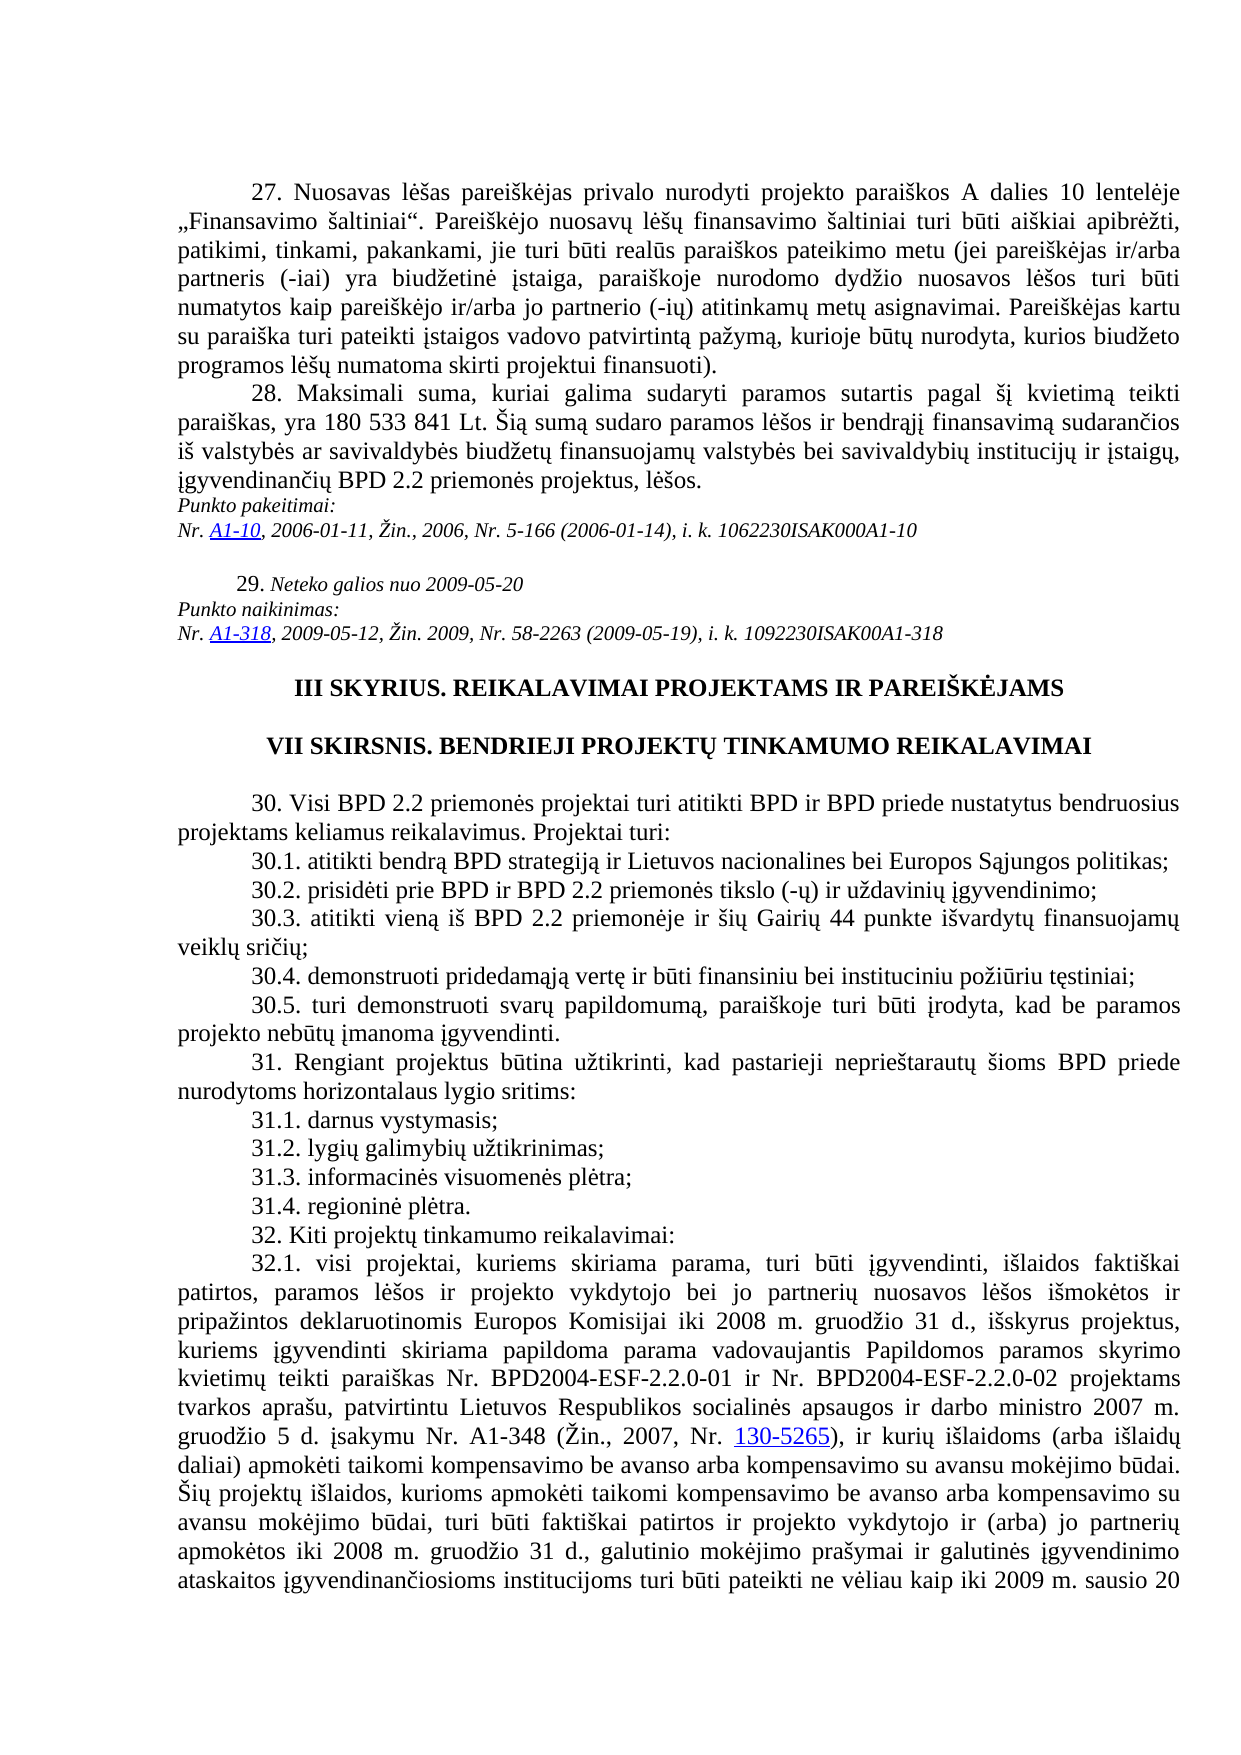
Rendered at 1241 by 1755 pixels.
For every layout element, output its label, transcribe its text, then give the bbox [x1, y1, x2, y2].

text III SKYRIUS. REIKALAVIMAI PROJEKTAMS IR PAREIŠKĖJAMS [177, 673, 1181, 702]
text Punkto naikinimas: [177, 597, 1181, 621]
text 31.1. darnus vystymasis; [177, 1105, 1181, 1133]
text Punkto pakeitimai: [177, 493, 1181, 517]
text VII SKIRSNIS. BENDRIEJI PROJEKTŲ TINKAMUMO REIKALAVIMAI [177, 731, 1181, 760]
text 32. Kiti projektų tinkamumo reikalavimai: [177, 1220, 1181, 1248]
text 31. Rengiant projektus būtina užtikrinti, kad pastarieji neprieštarautų šioms BPD priede nurodytoms horizontalaus lygio sritims: [177, 1047, 1181, 1105]
text 31.2. lygių galimybių užtikrinimas; [177, 1133, 1181, 1162]
text 30.2. prisidėti prie BPD ir BPD 2.2 priemonės tikslo (-ų) ir uždavinių įgyvendinimo; [177, 875, 1181, 903]
text 30.5. turi demonstruoti svarų papildomumą, paraiškoje turi būti įrodyta, kad be paramos projekto nebūtų įmanoma įgyvendinti. [177, 990, 1181, 1047]
text 30.4. demonstruoti pridedamąją vertę ir būti finansiniu bei instituciniu požiūriu tęstiniai; [177, 961, 1181, 990]
text 30. Visi BPD 2.2 priemonės projektai turi atitikti BPD ir BPD priede nustatytus bendruosius projektams keliamus reikalavimus. Projektai turi: [177, 788, 1181, 846]
text 28. Maksimali suma, kuriai galima sudaryti paramos sutartis pagal šį kvietimą teikti paraiškas, yra 180 533 841 Lt. Šią sumą sudaro paramos lėšos ir bendrąjį finansavimą sudarančios iš valstybės ar savivaldybės biudžetų finansuojamų valstybės bei savivaldybių institucijų ir įstaigų, įgyvendinančių BPD 2.2 priemonės projektus, lėšos. [177, 378, 1181, 493]
text 29. Neteko galios nuo 2009-05-20 [177, 570, 1181, 597]
text 30.3. atitikti vieną iš BPD 2.2 priemonėje ir šių Gairių 44 punkte išvardytų finansuojamų veiklų sričių; [177, 903, 1181, 961]
text 31.3. informacinės visuomenės plėtra; [177, 1162, 1181, 1191]
text 27. Nuosavas lėšas pareiškėjas privalo nurodyti projekto paraiškos A dalies 10 lentelėje „Finansavimo šaltiniai“. Pareiškėjo nuosavų lėšų finansavimo šaltiniai turi būti aiškiai apibrėžti, patikimi, tinkami, pakankami, jie turi būti realūs paraiškos pateikimo metu (jei pareiškėjas ir/arba partneris (-iai) yra biudžetinė įstaiga, paraiškoje nurodomo dydžio nuosavos lėšos turi būti numatytos kaip pareiškėjo ir/arba jo partnerio (-ių) atitinkamų metų asignavimai. Pareiškėjas kartu su paraiška turi pateikti įstaigos vadovo patvirtintą pažymą, kurioje būtų nurodyta, kurios biudžeto programos lėšų numatoma skirti projektui finansuoti). [177, 177, 1181, 378]
text 32.1. visi projektai, kuriems skiriama parama, turi būti įgyvendinti, išlaidos faktiškai patirtos, paramos lėšos ir projekto vykdytojo bei jo partnerių nuosavos lėšos išmokėtos ir pripažintos deklaruotinomis Europos Komisijai iki 2008 m. gruodžio 31 d., išskyrus projektus, kuriems įgyvendinti skiriama papildoma parama vadovaujantis Papildomos paramos skyrimo kvietimų teikti paraiškas Nr. BPD2004-ESF-2.2.0-01 ir Nr. BPD2004-ESF-2.2.0-02 projektams tvarkos aprašu, patvirtintu Lietuvos Respublikos socialinės apsaugos ir darbo ministro 2007 m. gruodžio 5 d. įsakymu Nr. A1-348 (Žin., 2007, Nr. 130-5265), ir kurių išlaidoms (arba išlaidų daliai) apmokėti taikomi kompensavimo be avanso arba kompensavimo su avansu mokėjimo būdai. Šių projektų išlaidos, kurioms apmokėti taikomi kompensavimo be avanso arba kompensavimo su avansu mokėjimo būdai, turi būti faktiškai patirtos ir projekto vykdytojo ir (arba) jo partnerių apmokėtos iki 2008 m. gruodžio 31 d., galutinio mokėjimo prašymai ir galutinės įgyvendinimo ataskaitos įgyvendinančiosioms institucijoms turi būti pateikti ne vėliau kaip iki 2009 m. sausio 20 [177, 1248, 1181, 1593]
text Nr. A1-10, 2006-01-11, Žin., 2006, Nr. 5-166 (2006-01-14), i. k. 1062230ISAK000A1-10 [177, 517, 1181, 542]
text Nr. A1-318, 2009-05-12, Žin. 2009, Nr. 58-2263 (2009-05-19), i. k. 1092230ISAK00A1-318 [177, 621, 1181, 645]
text 31.4. regioninė plėtra. [177, 1191, 1181, 1220]
text 30.1. atitikti bendrą BPD strategiją ir Lietuvos nacionalines bei Europos Sąjungos politikas; [177, 846, 1181, 875]
